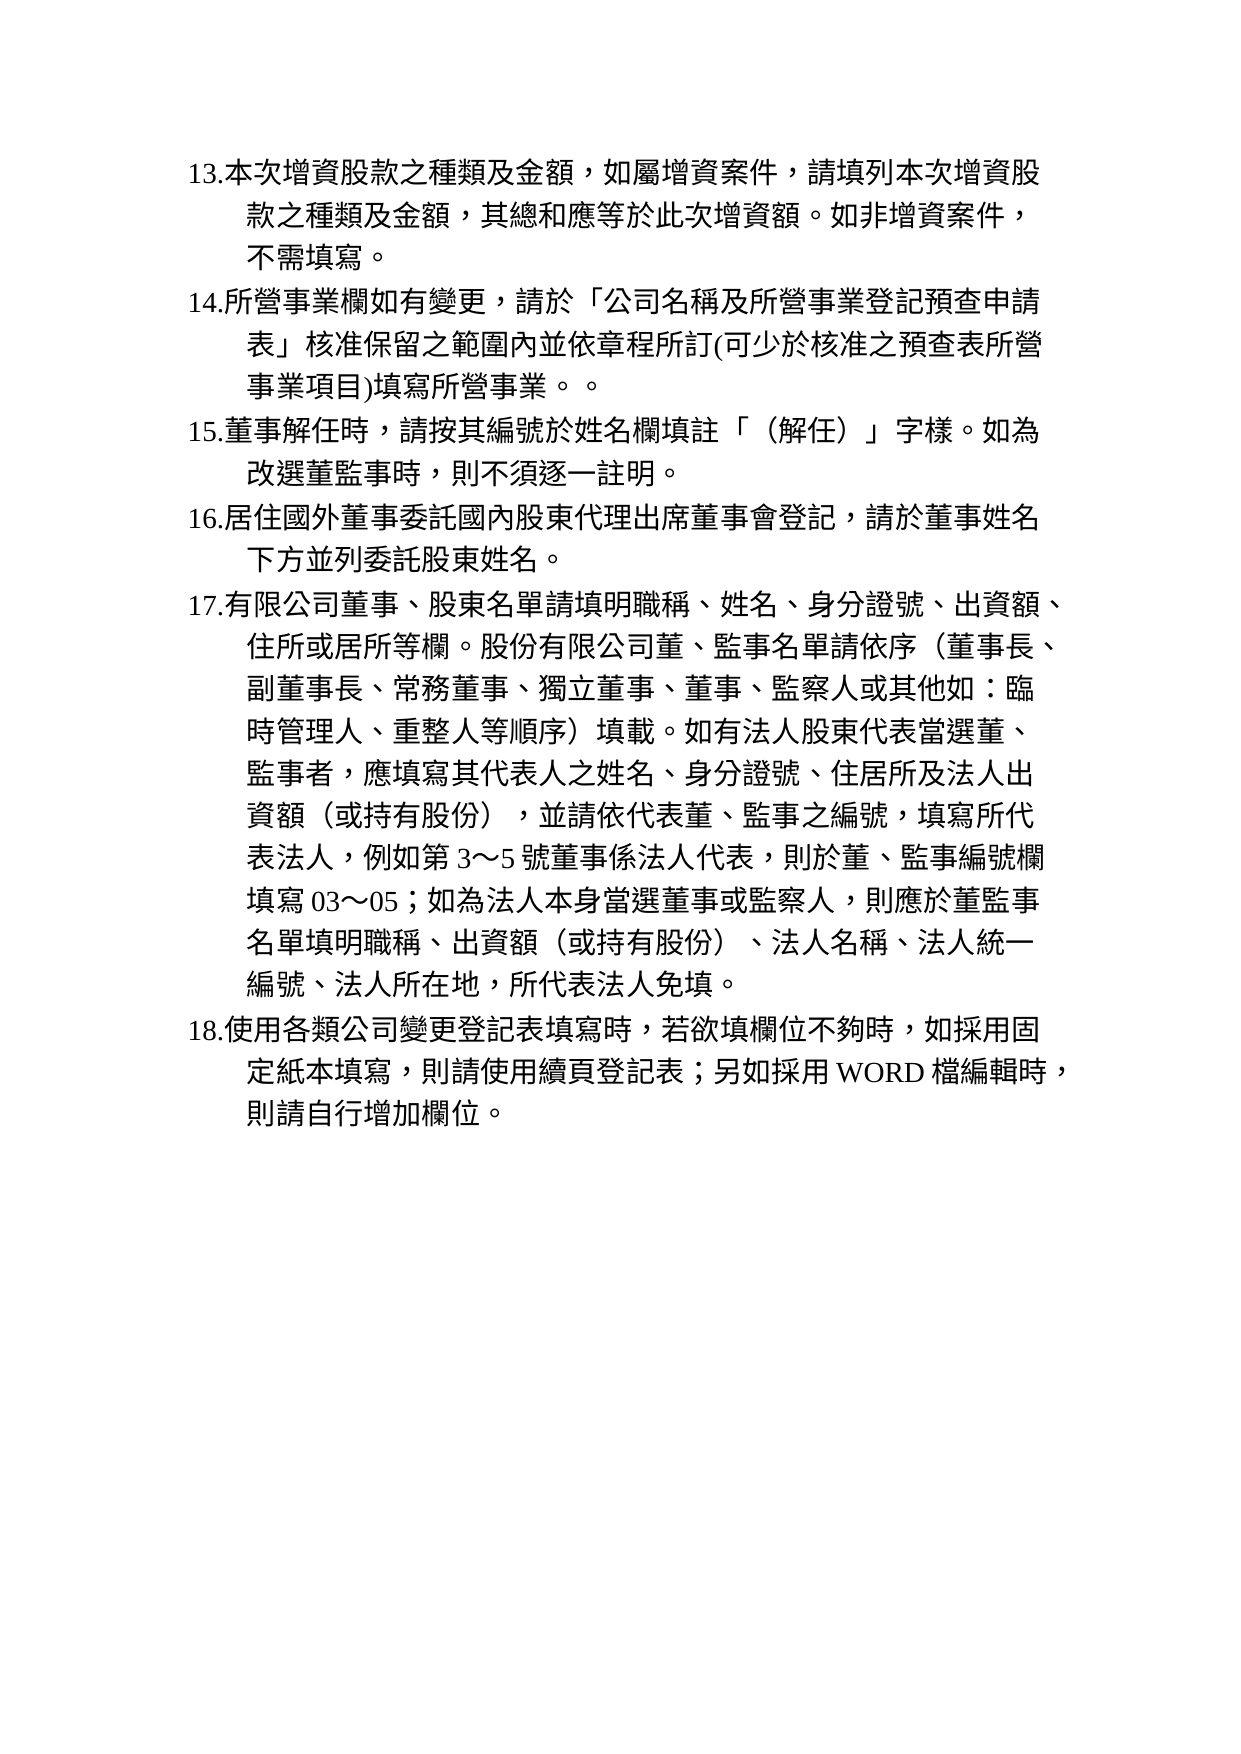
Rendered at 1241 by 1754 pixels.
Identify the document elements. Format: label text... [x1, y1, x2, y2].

list 使用各類公司變更登記表填寫時，若欲填欄位不夠時，如採用固定紙本填寫，則請使用續頁登記表；另如採用WORD檔編輯時，則請自行增加欄位。 [187, 1006, 1053, 1133]
list 本次增資股款之種類及金額，如屬增資案件，請填列本次增資股款之種類及金額，其總和應等於此次增資額。如非增資案件，不需填寫。 [187, 150, 1053, 277]
list 董事解任時，請按其編號於姓名欄填註「（解任）」字樣。如為改選董監事時，則不須逐一註明。 [187, 408, 1053, 492]
list 有限公司董事、股東名單請填明職稱、姓名、身分證號、出資額、住所或居所等欄。股份有限公司董、監事名單請依序（董事長、副董事長、常務董事、獨立董事、董事、監察人或其他如：臨時管理人、重整人等順序）填載。如有法人股東代表當選董、監事者，應填寫其代表人之姓名、身分證號、住居所及法人出資額（或持有股份），並請依代表董、監事之編號，填寫所代表法人，例如第3～5號董事係法人代表，則於董、監事編號欄填寫03～05；如為法人本身當選董事或監察人，則應於董監事名單填明職稱、出資額（或持有股份）、法人名稱、法人統一編號、法人所在地，所代表法人免填。 [187, 581, 1053, 1004]
list 所營事業欄如有變更，請於「公司名稱及所營事業登記預查申請表」核准保留之範圍內並依章程所訂(可少於核准之預查表所營事業項目)填寫所營事業。。 [187, 279, 1053, 406]
list 居住國外董事委託國內股東代理出席董事會登記，請於董事姓名下方並列委託股東姓名。 [187, 494, 1053, 579]
